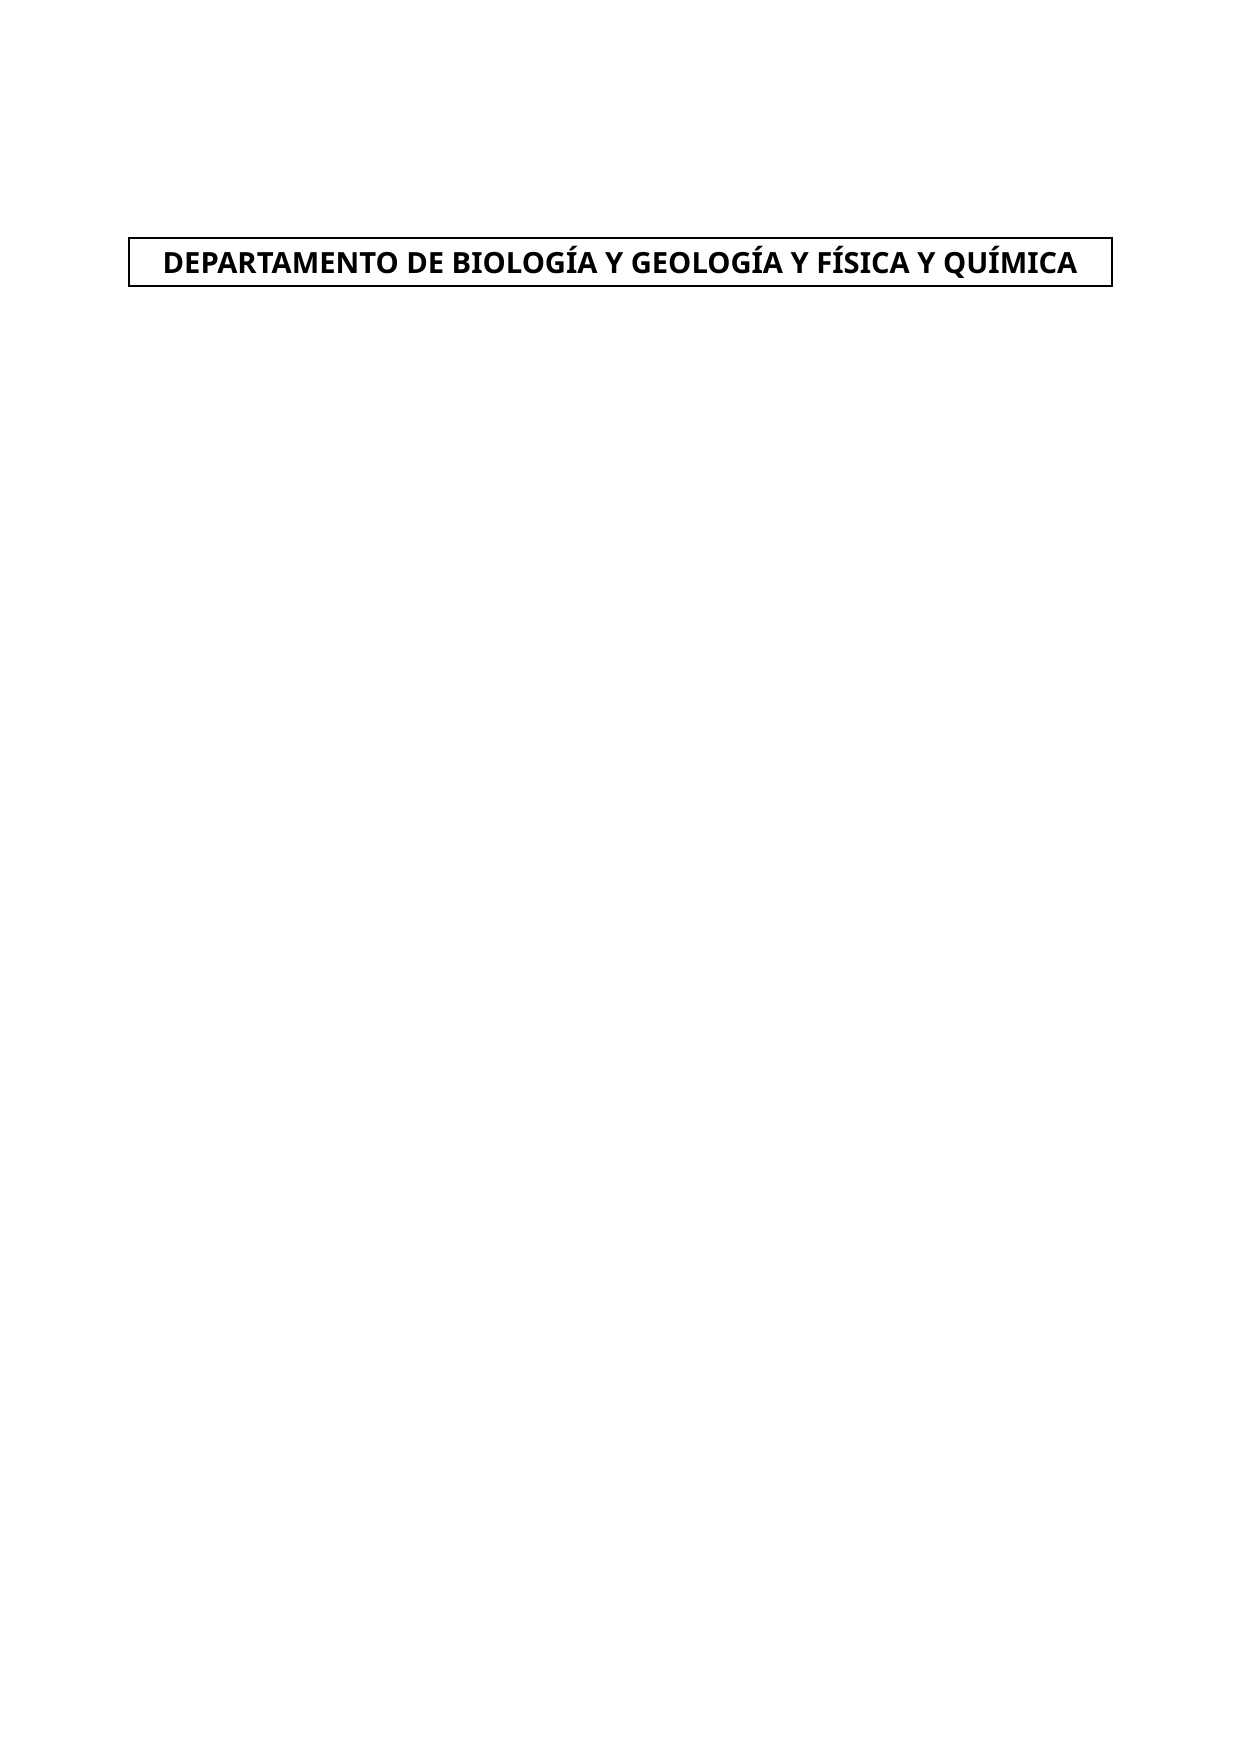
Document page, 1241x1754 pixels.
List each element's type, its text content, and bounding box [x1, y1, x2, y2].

text DEPARTAMENTO DE BIOLOGÍA Y GEOLOGÍA Y FÍSICA Y QUÍMICA [130, 239, 1111, 285]
